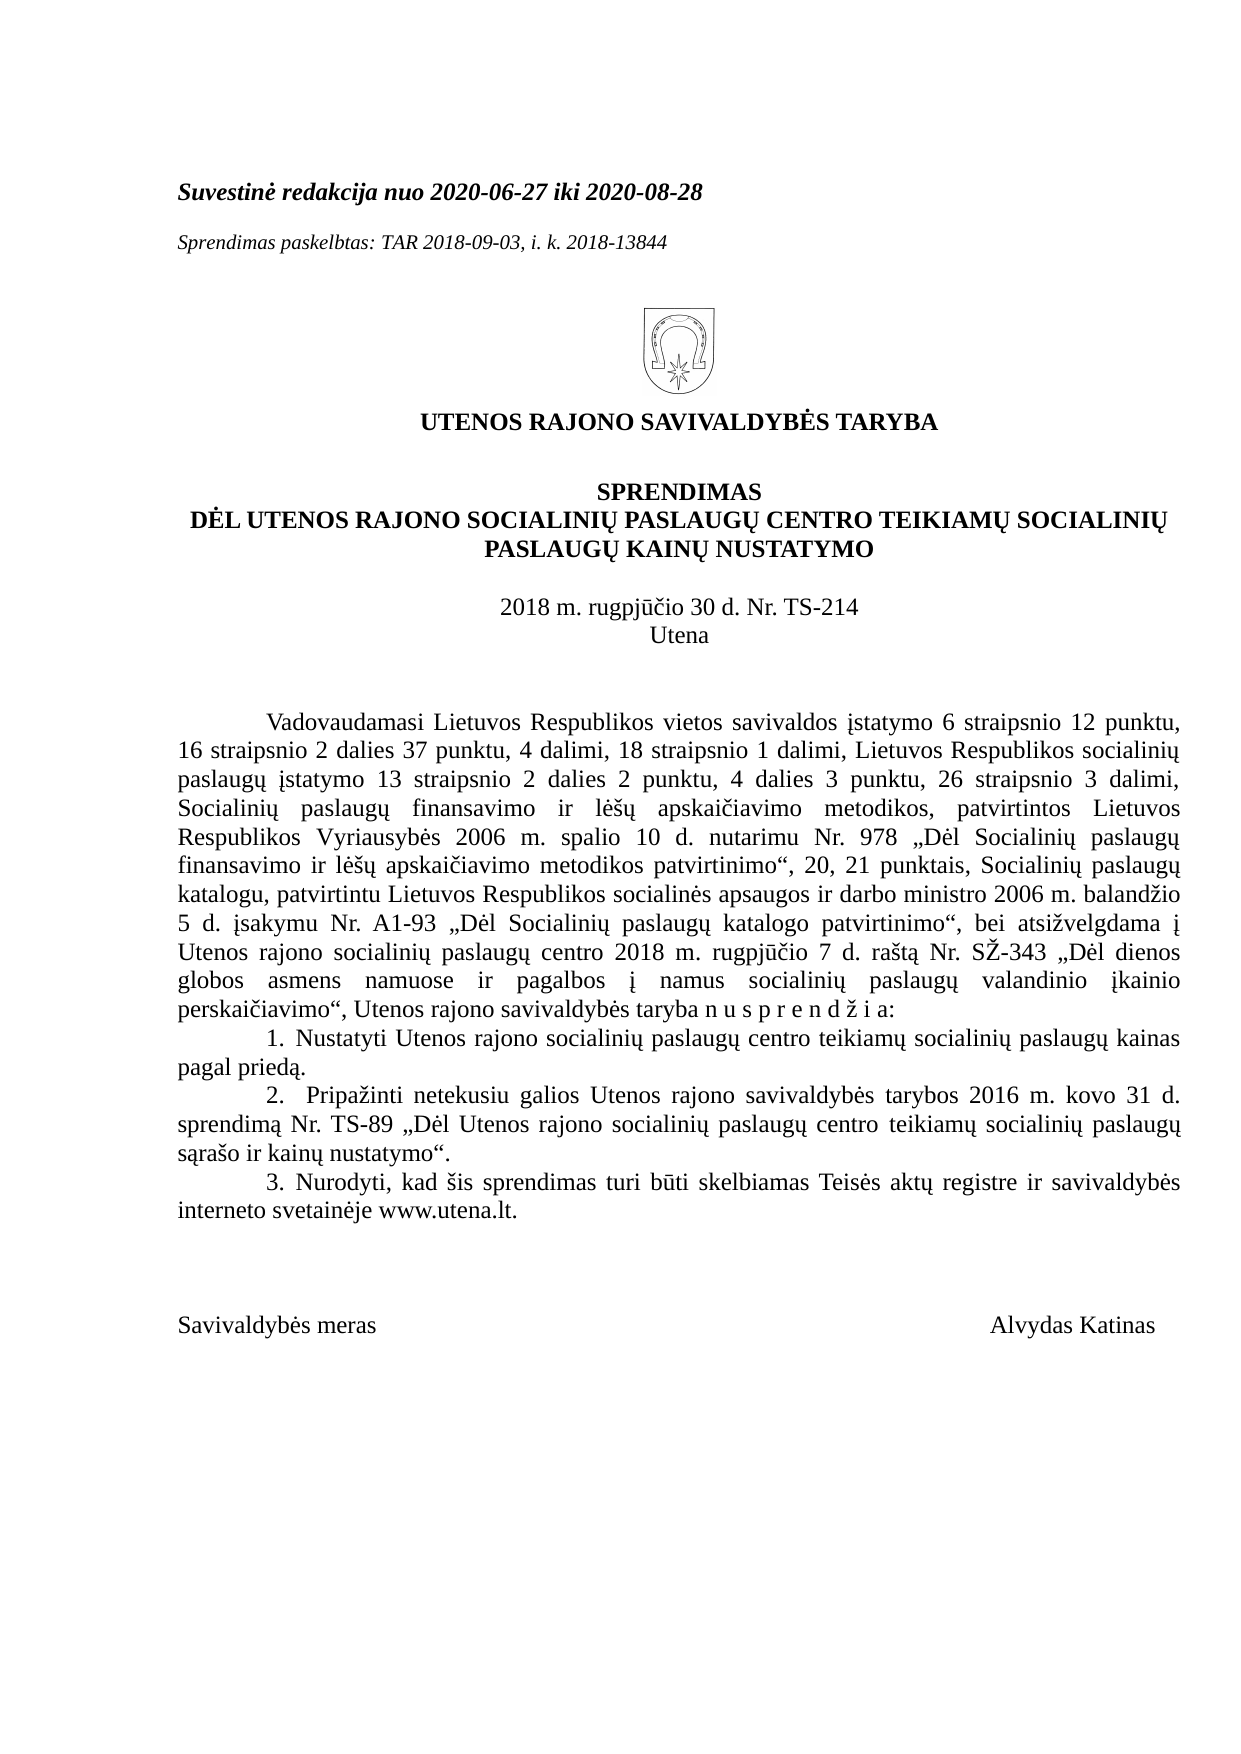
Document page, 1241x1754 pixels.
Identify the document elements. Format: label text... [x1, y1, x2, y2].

text UTENOS RAJONO SAVIVALDYBĖS TARYBA [177, 407, 1181, 436]
text Utena [177, 621, 1181, 649]
text Suvestinė redakcija nuo 2020-06-27 iki 2020-08-28 [177, 177, 1181, 206]
text Vadovaudamasi Lietuvos Respublikos vietos savivaldos įstatymo 6 straipsnio 12 punktu, 16 straipsnio 2 dalies 37 punktu, 4 dalimi, 18 straipsnio 1 dalimi, Lietuvos Respublikos socialinių paslaugų įstatymo 13 straipsnio 2 dalies 2 punktu, 4 dalies 3 punktu, 26 straipsnio 3 dalimi, Socialinių paslaugų finansavimo ir lėšų apskaičiavimo metodikos, patvirtintos Lietuvos Respublikos vyriausybės 2006 m. spalio 10 d. nutarimu Nr. 978 „Dėl Socialinių paslaugų finansavimo ir lėšų apskaičiavimo metodikos patvirtinimo“, 20, 21 punktais, Socialinių paslaugų katalogu, patvirtintu Lietuvos Respublikos socialinės apsaugos ir darbo ministro 2006 m. balandžio 5 d. įsakymu Nr. A1-93 „Dėl Socialinių paslaugų katalogo patvirtinimo“, bei atsižvelgdama į Utenos rajono socialinių paslaugų centro 2018 m. rugpjūčio 7 d. raštą Nr. SŽ-343 „Dėl dienos globos asmens namuose ir pagalbos į namus socialinių paslaugų valandinio įkainio perskaičiavimo“, Utenos rajono savivaldybės taryba nusprendžia: [177, 707, 1181, 1023]
text 2018 m. rugpjūčio 30 d. Nr. TS-214 [177, 592, 1181, 621]
text 2. Pripažinti netekusiu galios Utenos rajono savivaldybės tarybos 2016 m. kovo 31 d. sprendimą Nr. TS-89 „Dėl Utenos rajono socialinių paslaugų centro teikiamų socialinių paslaugų sąrašo ir kainų nustatymo“. [177, 1081, 1181, 1167]
text Savivaldybės meras Alvydas Katinas [177, 1311, 1196, 1339]
text Sprendimas paskelbtas: TAR 2018-09-03, i. k. 2018-13844 [177, 230, 1181, 254]
text 3. Nurodyti, kad šis sprendimas turi būti skelbiamas Teisės aktų registre ir savivaldybės interneto svetainėje www.utena.lt. [177, 1167, 1181, 1224]
text DĖL UTENOS RAJONO SOCIALINIŲ PASLAUGŲ CENTRO TEIKIAMŲ SOCIALINIŲ PASLAUGŲ KAINŲ NUSTATYMO [177, 506, 1181, 563]
text 1. Nustatyti Utenos rajono socialinių paslaugų centro teikiamų socialinių paslaugų kainas pagal priedą. [177, 1023, 1181, 1081]
text SPRENDIMAS [177, 477, 1181, 506]
